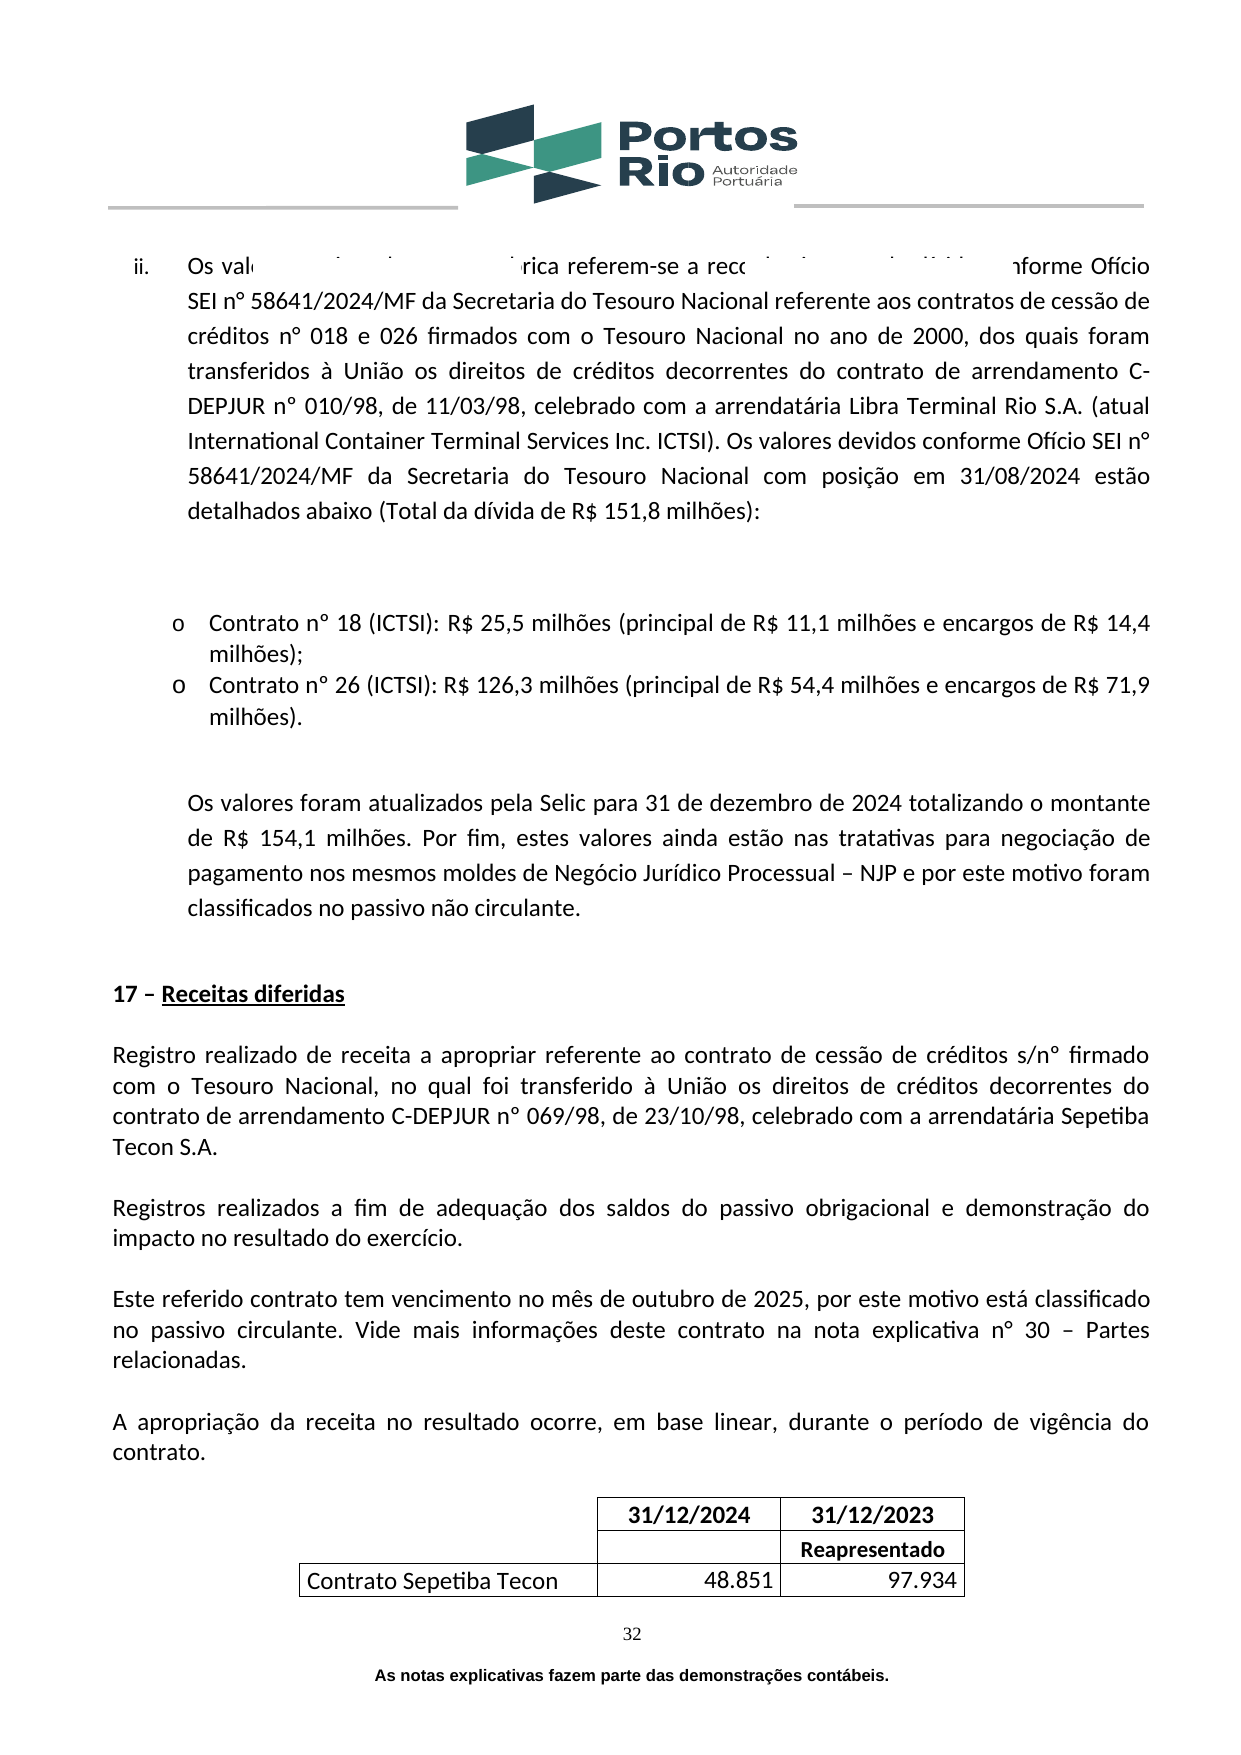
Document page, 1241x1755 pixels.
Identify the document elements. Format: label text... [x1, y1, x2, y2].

table_header 31/12/2024 [598, 1498, 780, 1530]
table_cell Contrato Sepetiba Tecon [300, 1564, 597, 1596]
text Registros realizados a fim de adequação dos saldos do passivo obrigacional e demonstração do impacto no resultado do exercício. [112, 1192, 1152, 1253]
table_cell [300, 1530, 597, 1563]
text Este referido contrato tem vencimento no mês de outubro de 2025, por este motivo está classificado no passivo circulante. Vide mais informações deste contrato na nota explicativa n° 30 – Partes relacionadas. [112, 1283, 1152, 1375]
table_header [300, 1497, 597, 1530]
text 17 – Receitas diferidas [112, 978, 1152, 1009]
table_cell Reapresentado [781, 1531, 964, 1563]
list Os valores registrados nesta rubrica referem-se a reconhecimento de dívida conforme Ofício SEI n° 58641/2024/MF da Secretaria do Tesouro Nacional referente aos contratos de cessão de créditos n° 018 e 026 firmados com o Tesouro Nacional no ano de 2000, dos quais foram transferidos à União os direitos de créditos decorrentes do contrato de arrendamento C-DEPJUR nº 010/98, de 11/03/98, celebrado com a arrendatária Libra Terminal Rio S.A. (atual International Container Terminal Services Inc. ICTSI). Os valores devidos conforme Ofício SEI n° 58641/2024/MF da Secretaria do Tesouro Nacional com posição em 31/08/2024 estão detalhados abaixo (Total da dívida de R$ 151,8 milhões): [150, 251, 1152, 526]
table_cell 97.934 [781, 1564, 964, 1596]
list Contrato nº 18 (ICTSI): R$ 25,5 milhões (principal de R$ 11,1 milhões e encargos de R$ 14,4 milhões); [171, 607, 1152, 669]
list Os valores foram atualizados pela Selic para 31 de dezembro de 2024 totalizando o montante de R$ 154,1 milhões. Por fim, estes valores ainda estão nas tratativas para negociação de pagamento nos mesmos moldes de Negócio Jurídico Processual – NJP e por este motivo foram classificados no passivo não circulante. [187, 787, 1152, 922]
text Registro realizado de receita a apropriar referente ao contrato de cessão de créditos s/nº firmado com o Tesouro Nacional, no qual foi transferido à União os direitos de créditos decorrentes do contrato de arrendamento C-DEPJUR nº 069/98, de 23/10/98, celebrado com a arrendatária Sepetiba Tecon S.A. [112, 1039, 1152, 1161]
table_cell [598, 1531, 780, 1563]
table_header 31/12/2023 [781, 1498, 964, 1530]
text A apropriação da receita no resultado ocorre, em base linear, durante o período de vigência do contrato. [112, 1406, 1152, 1467]
table_cell 48.851 [598, 1564, 780, 1596]
list Contrato nº 26 (ICTSI): R$ 126,3 milhões (principal de R$ 54,4 milhões e encargos de R$ 71,9 milhões). [171, 669, 1152, 731]
